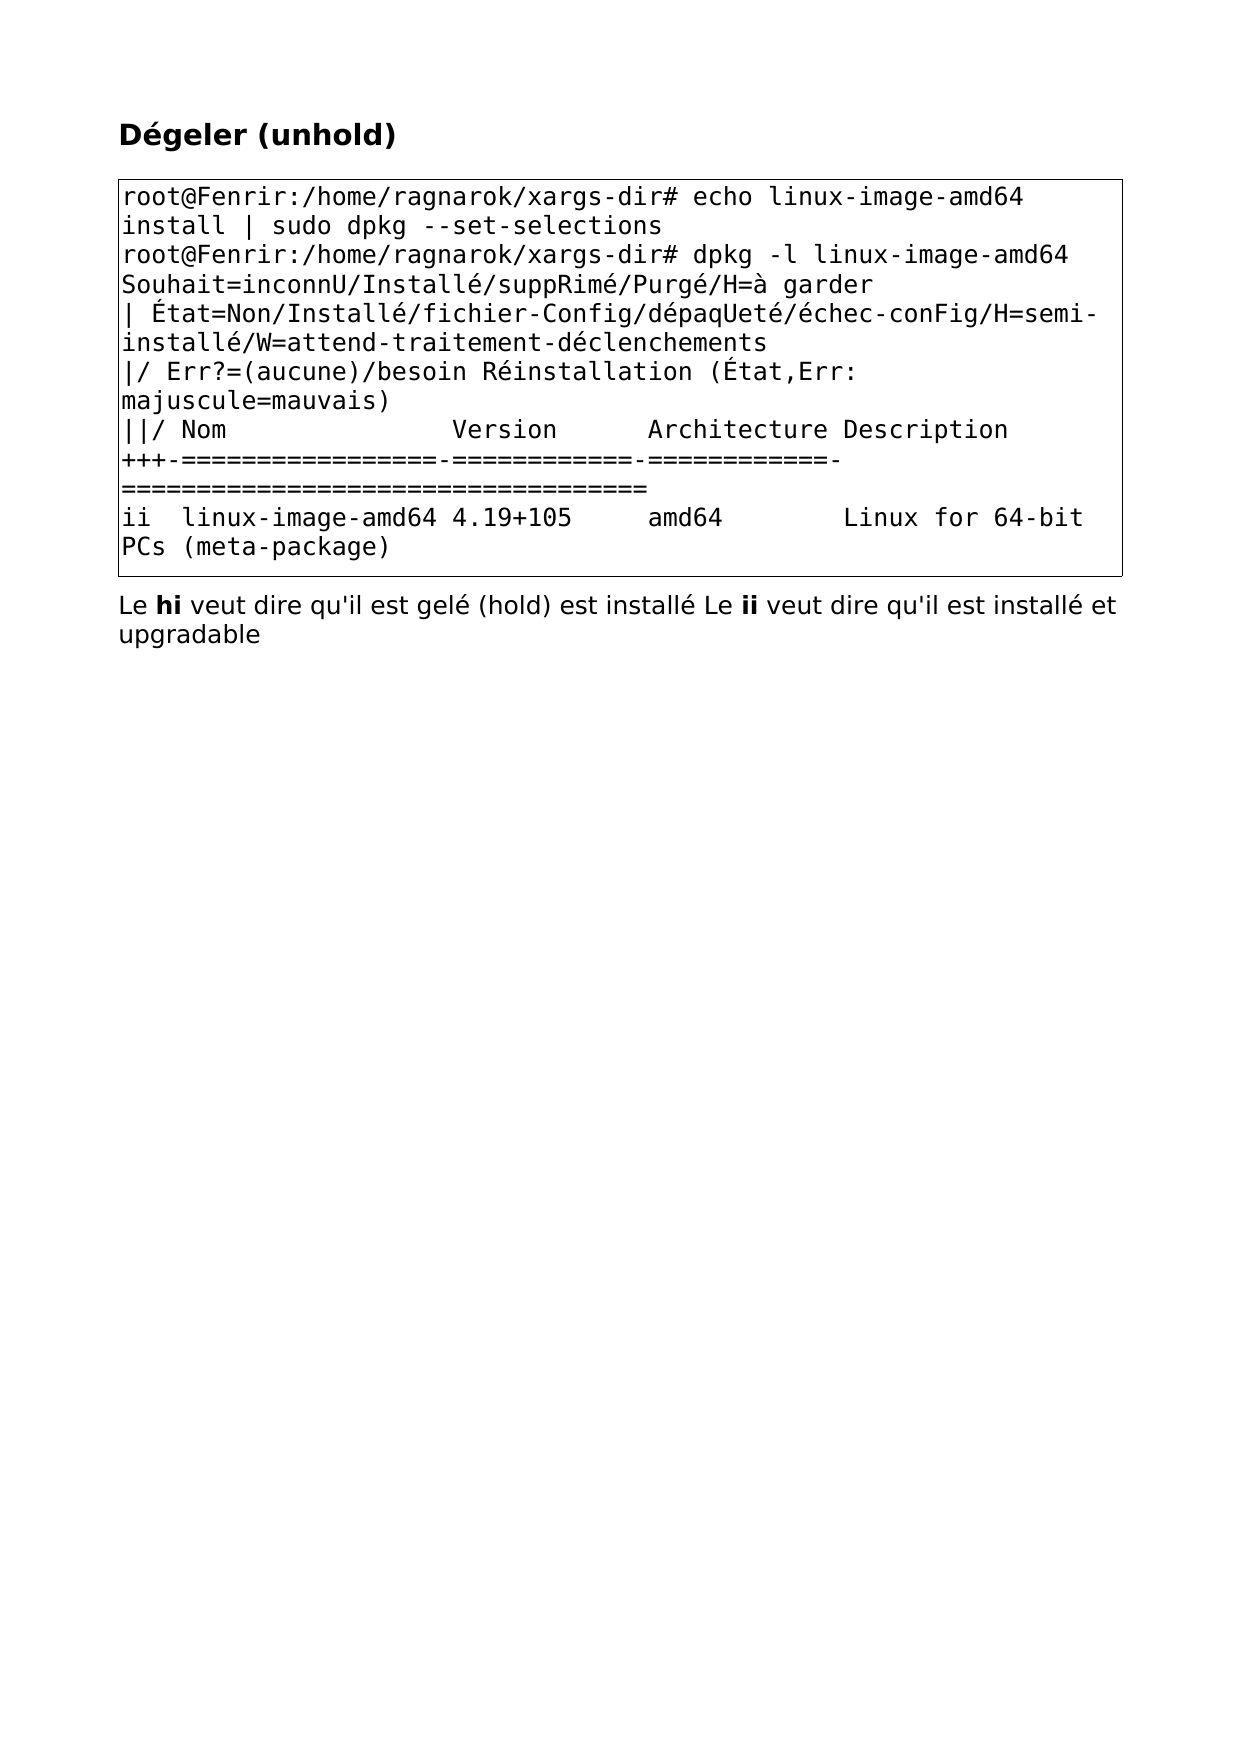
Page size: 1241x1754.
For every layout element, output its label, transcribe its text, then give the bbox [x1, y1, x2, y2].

text Le hi veut dire qu'il est gelé (hold) est installé Le ii veut dire qu'il est installé et upgradable [118, 591, 1122, 649]
table_header root@Fenrir:/home/ragnarok/xargs-dir# echo linux-image-amd64 install | sudo dpkg --set-selections root@Fenrir:/home/ragnarok/xargs-dir# dpkg -l linux-image-amd64 Souhait=inconnU/Installé/suppRimé/Purgé/H=à garder | État=Non/Installé/fichier-Config/dépaqUeté/échec-conFig/H=semi-installé/W=attend-traitement-déclenchements |/ Err?=(aucune)/besoin Réinstallation (État,Err: majuscule=mauvais) ||/ Nom Version Architecture Description +++-=================-============-============-=================================== ii linux-image-amd64 4.19+105 amd64 Linux for 64-bit PCs (meta-package) [119, 180, 1122, 576]
subtitle Dégeler (unhold) [118, 118, 1122, 152]
